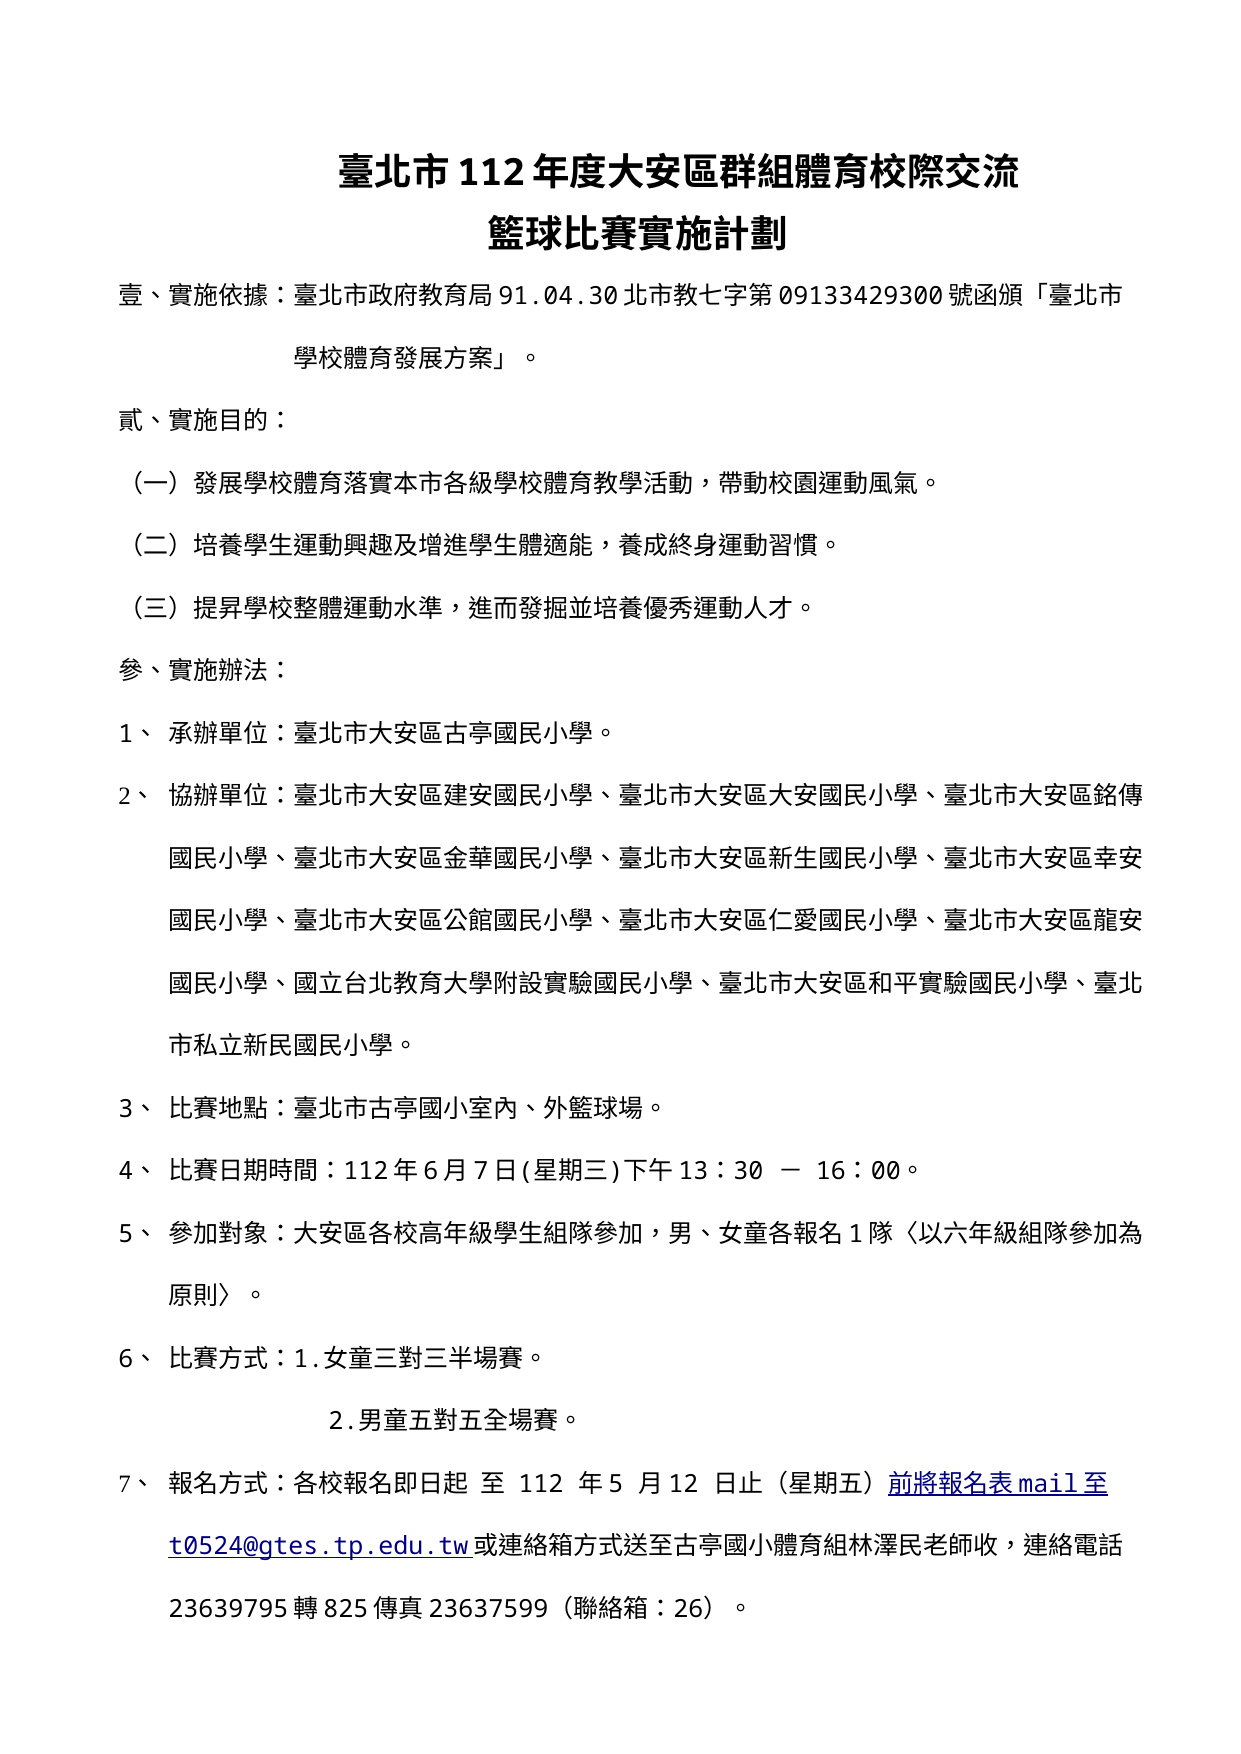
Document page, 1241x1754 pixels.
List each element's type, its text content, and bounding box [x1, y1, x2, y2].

text （一）發展學校體育落實本市各級學校體育教學活動，帶動校園運動風氣。 [118, 439, 1144, 502]
text 參、實施辦法： [118, 627, 1144, 689]
text 貳、實施目的： [118, 377, 1144, 439]
text 壹、實施依據：臺北市政府教育局91.04.30北市教七字第09133429300號函頒「臺北市學校體育發展方案」。 [118, 252, 1144, 377]
text （二）培養學生運動興趣及增進學生體適能，養成終身運動習慣。 [118, 502, 1144, 564]
list 協辦單位：臺北市大安區建安國民小學、臺北市大安區大安國民小學、臺北市大安區銘傳國民小學、臺北市大安區金華國民小學、臺北市大安區新生國民小學、臺北市大安區幸安國民小學、臺北市大安區公館國民小學、臺北市大安區仁愛國民小學、臺北市大安區龍安國民小學、國立台北教育大學附設實驗國民小學、臺北市大安區和平實驗國民小學、臺北市私立新民國民小學。 [118, 752, 1144, 1064]
list 比賽方式：1.女童三對三半場賽。 [118, 1314, 1144, 1377]
list 參加對象：大安區各校高年級學生組隊參加，男、女童各報名1隊〈以六年級組隊參加為原則〉。 [118, 1189, 1144, 1314]
list 比賽日期時間：112年6月7日(星期三)下午13：30 － 16：00。 [118, 1127, 1144, 1189]
list 報名方式：各校報名即日起 至 112 年5 月12 日止（星期五）前將報名表mail至t0524@gtes.tp.edu.tw或連絡箱方式送至古亭國小體育組林澤民老師收，連絡電話23639795轉825傳真23637599（聯絡箱：26）。 [118, 1439, 1144, 1627]
text （三）提昇學校整體運動水準，進而發掘並培養優秀運動人才。 [118, 564, 1144, 627]
text 臺北市112年度大安區群組體育校際交流 籃球比賽實施計劃 [337, 127, 1144, 252]
text 2.男童五對五全場賽。 [118, 1377, 1144, 1439]
list 承辦單位：臺北市大安區古亭國民小學。 [118, 689, 1144, 752]
list 比賽地點：臺北市古亭國小室內、外籃球場。 [118, 1064, 1144, 1127]
